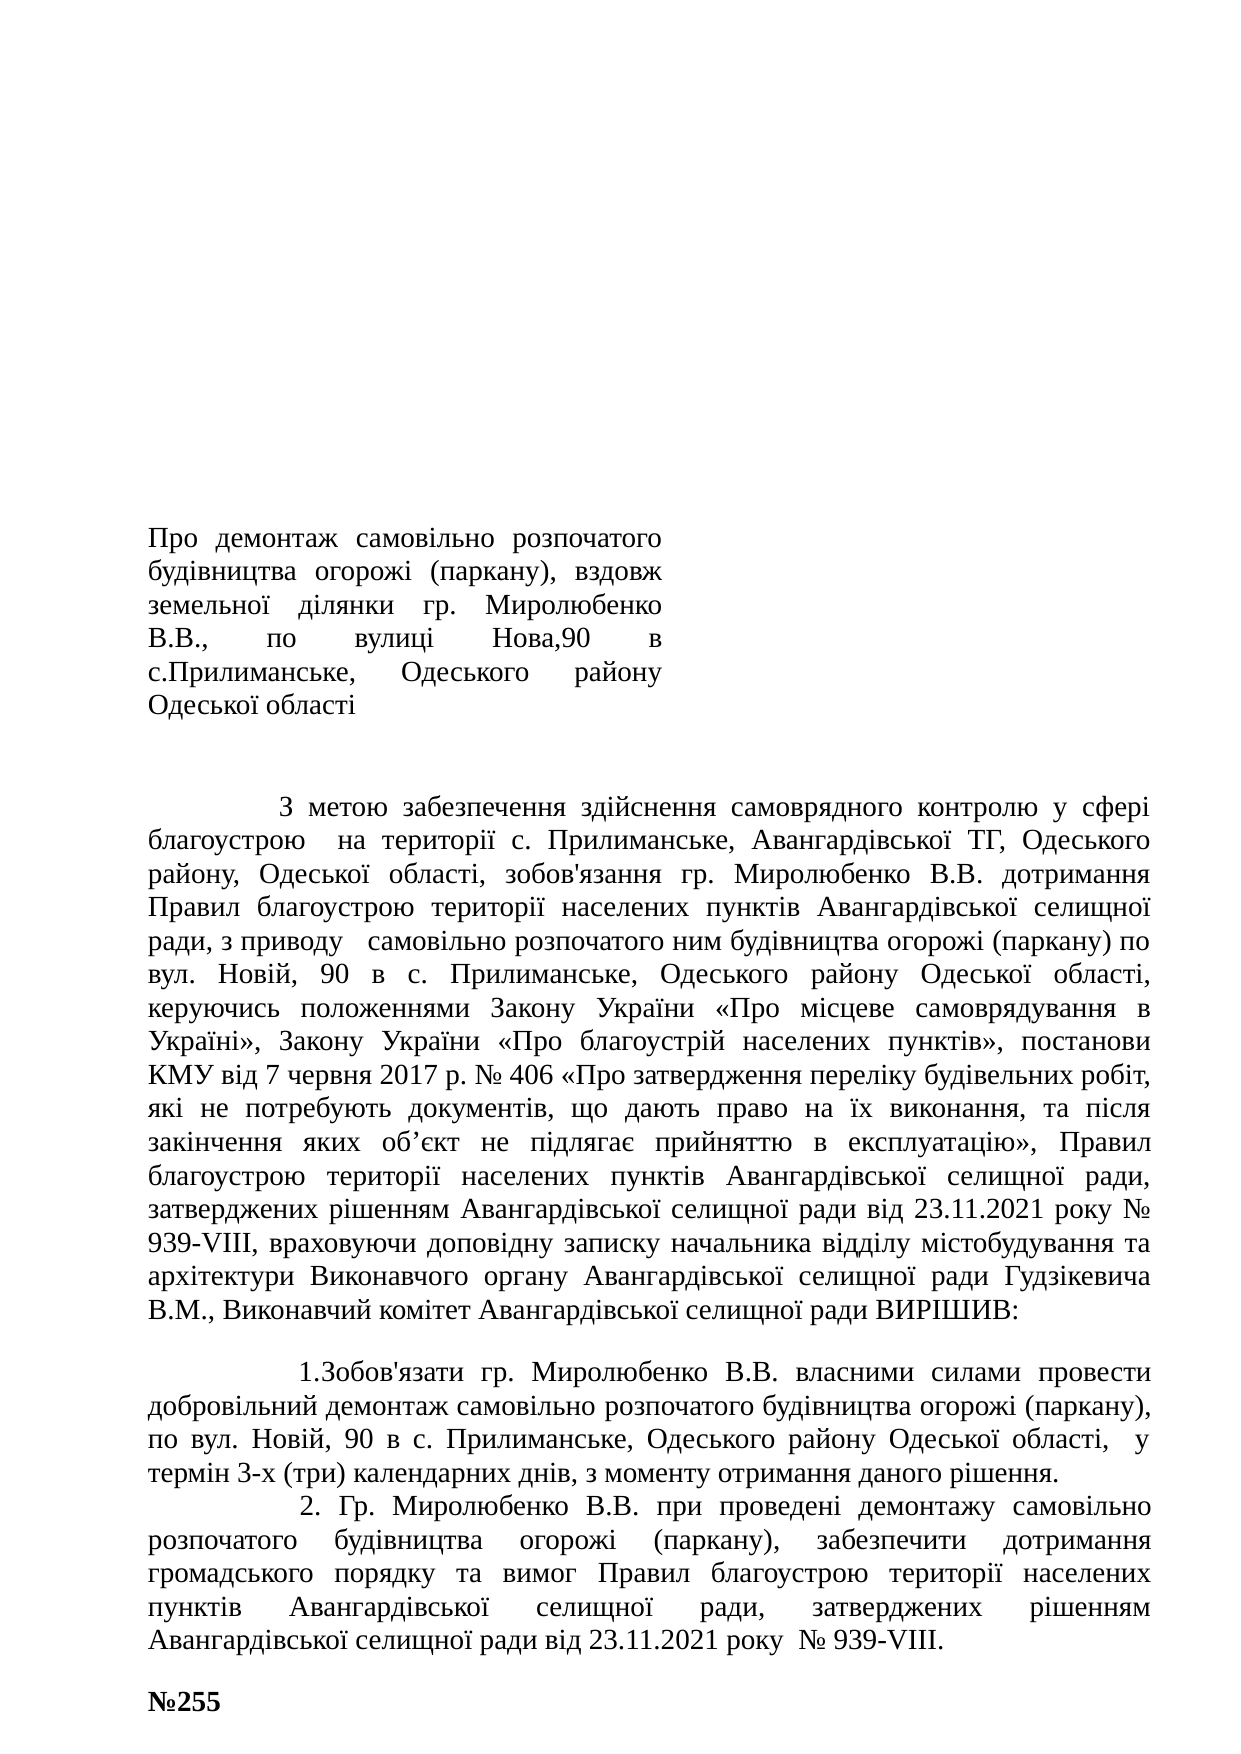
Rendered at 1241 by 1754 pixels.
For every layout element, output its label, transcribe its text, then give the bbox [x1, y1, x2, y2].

table_header Про демонтаж самовільно розпочатого будівництва огорожі (паркану), вздовж земельної ділянки гр. Миролюбенко В.В., по вулиці Нова,90 в с.Прилиманське, Одеського району Одеської області [136, 520, 679, 721]
text 2. Гр. Миролюбенко В.В. при проведені демонтажу самовільно розпочатого будівництва огорожі (паркану), забезпечити дотримання громадського порядку та вимог Правил благоустрою території населених пунктів Авангардівської селищної ради, затверджених рішенням Авангардівської селищної ради від 23.11.2021 року № 939-VІІІ. [148, 1488, 1152, 1656]
text З метою забезпечення здійснення самоврядного контролю у сфері благоустрою на території с. Прилиманське, Авангардівської ТГ, Одеського району, Одеської області, зобов'язання гр. Миролюбенко В.В. дотримання Правил благоустрою території населених пунктів Авангардівської селищної ради, з приводу самовільно розпочатого ним будівництва огорожі (паркану) по вул. Новій, 90 в с. Прилиманське, Одеського району Одеської області, керуючись положеннями Закону України «Про місцеве самоврядування в Україні», Закону України «Про благоустрій населених пунктів», постанови КМУ від 7 червня 2017 р. № 406 «Про затвердження переліку будівельних робіт, які не потребують документів, що дають право на їх виконання, та після закінчення яких об’єкт не підлягає прийняттю в експлуатацію», Правил благоустрою території населених пунктів Авангардівської селищної ради, затверджених рішенням Авангардівської селищної ради від 23.11.2021 року № 939-VІІІ, враховуючи доповідну записку начальника відділу містобудування та архітектури Виконавчого органу Авангардівської селищної ради Гудзікевича В.М., Виконавчий комітет Авангардівської селищної ради ВИРІШИВ: [148, 789, 1152, 1325]
text №255 [148, 1684, 1152, 1717]
text 1.Зобов'язати гр. Миролюбенко В.В. власними силами провести добровільний демонтаж самовільно розпочатого будівництва огорожі (паркану), по вул. Новій, 90 в с. Прилиманське, Одеського району Одеської області, у термін 3-х (три) календарних днів, з моменту отримання даного рішення. [148, 1354, 1152, 1488]
